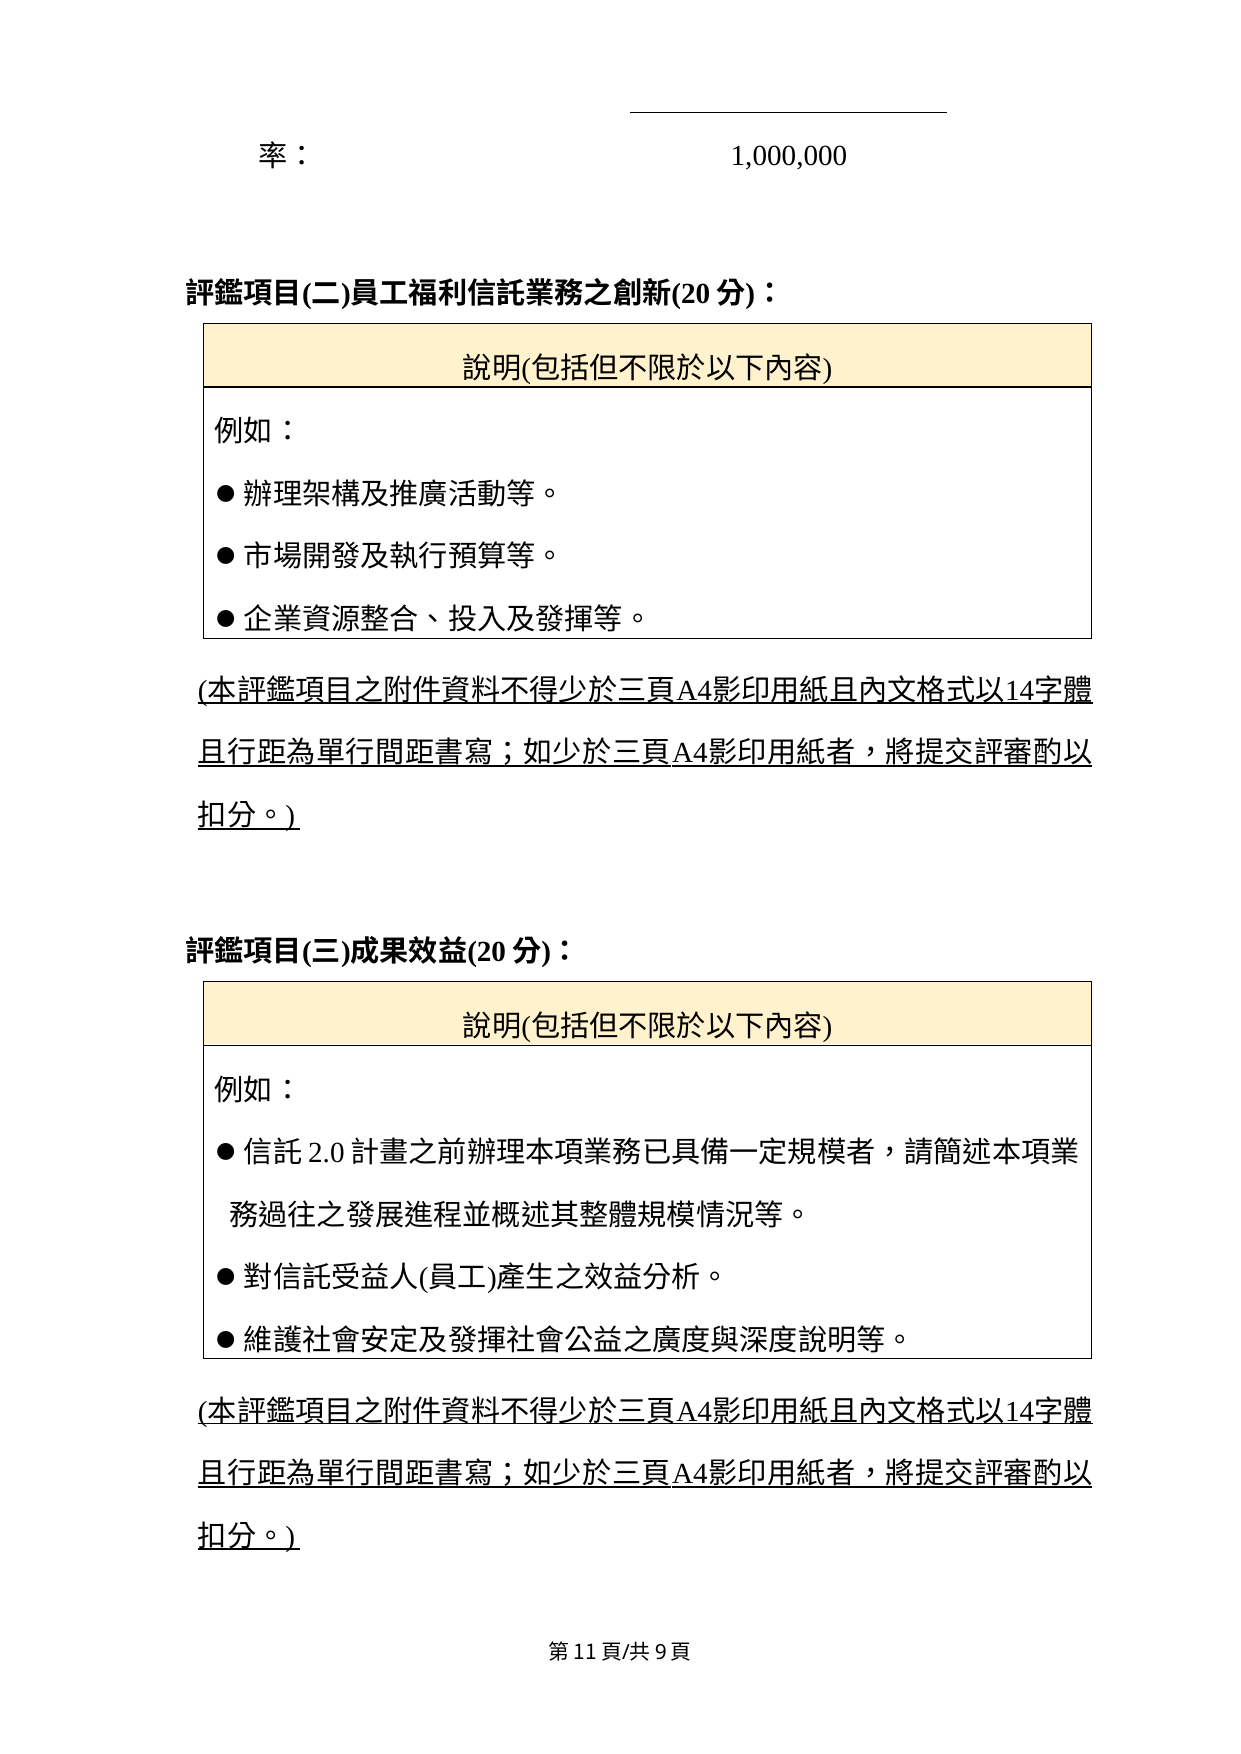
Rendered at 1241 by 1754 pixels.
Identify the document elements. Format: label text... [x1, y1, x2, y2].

text (本評鑑項目之附件資料不得少於三頁A4影印用紙且內文格式以14字體 [198, 1367, 1092, 1423]
text 扣分。) [198, 766, 1092, 833]
table_header 說明(包括但不限於以下內容) [204, 324, 1091, 386]
text 評鑑項目(三)成果效益(20分)： [185, 907, 1092, 970]
text 扣分。) [198, 1487, 1092, 1554]
table_cell 例如： 辦理架構及推廣活動等。 市場開發及執行預算等。 企業資源整合、投入及發揮等。 [204, 388, 1091, 637]
text 且行距為單行間距書寫；如少於三頁A4影印用紙者，將提交評審酌以 [198, 1424, 1092, 1486]
text 評鑑項目(二)員工福利信託業務之創新(20分)： [185, 249, 1092, 312]
table_cell [947, 112, 1092, 175]
table_header 說明(包括但不限於以下內容) [204, 982, 1091, 1044]
table_cell 例如： 信託2.0計畫之前辦理本項業務已具備一定規模者，請簡述本項業務過往之發展進程並概述其整體規模情況等。 對信託受益人(員工)產生之效益分析。 維護社會安定及發揮社會公益之廣度與深度說明等。 [204, 1046, 1091, 1358]
text (本評鑑項目之附件資料不得少於三頁A4影印用紙且內文格式以14字體 [198, 646, 1092, 702]
text 且行距為單行間距書寫；如少於三頁A4影印用紙者，將提交評審酌以 [198, 704, 1092, 765]
table_cell 率： [218, 112, 630, 175]
table_cell 1,000,000 [630, 113, 947, 175]
